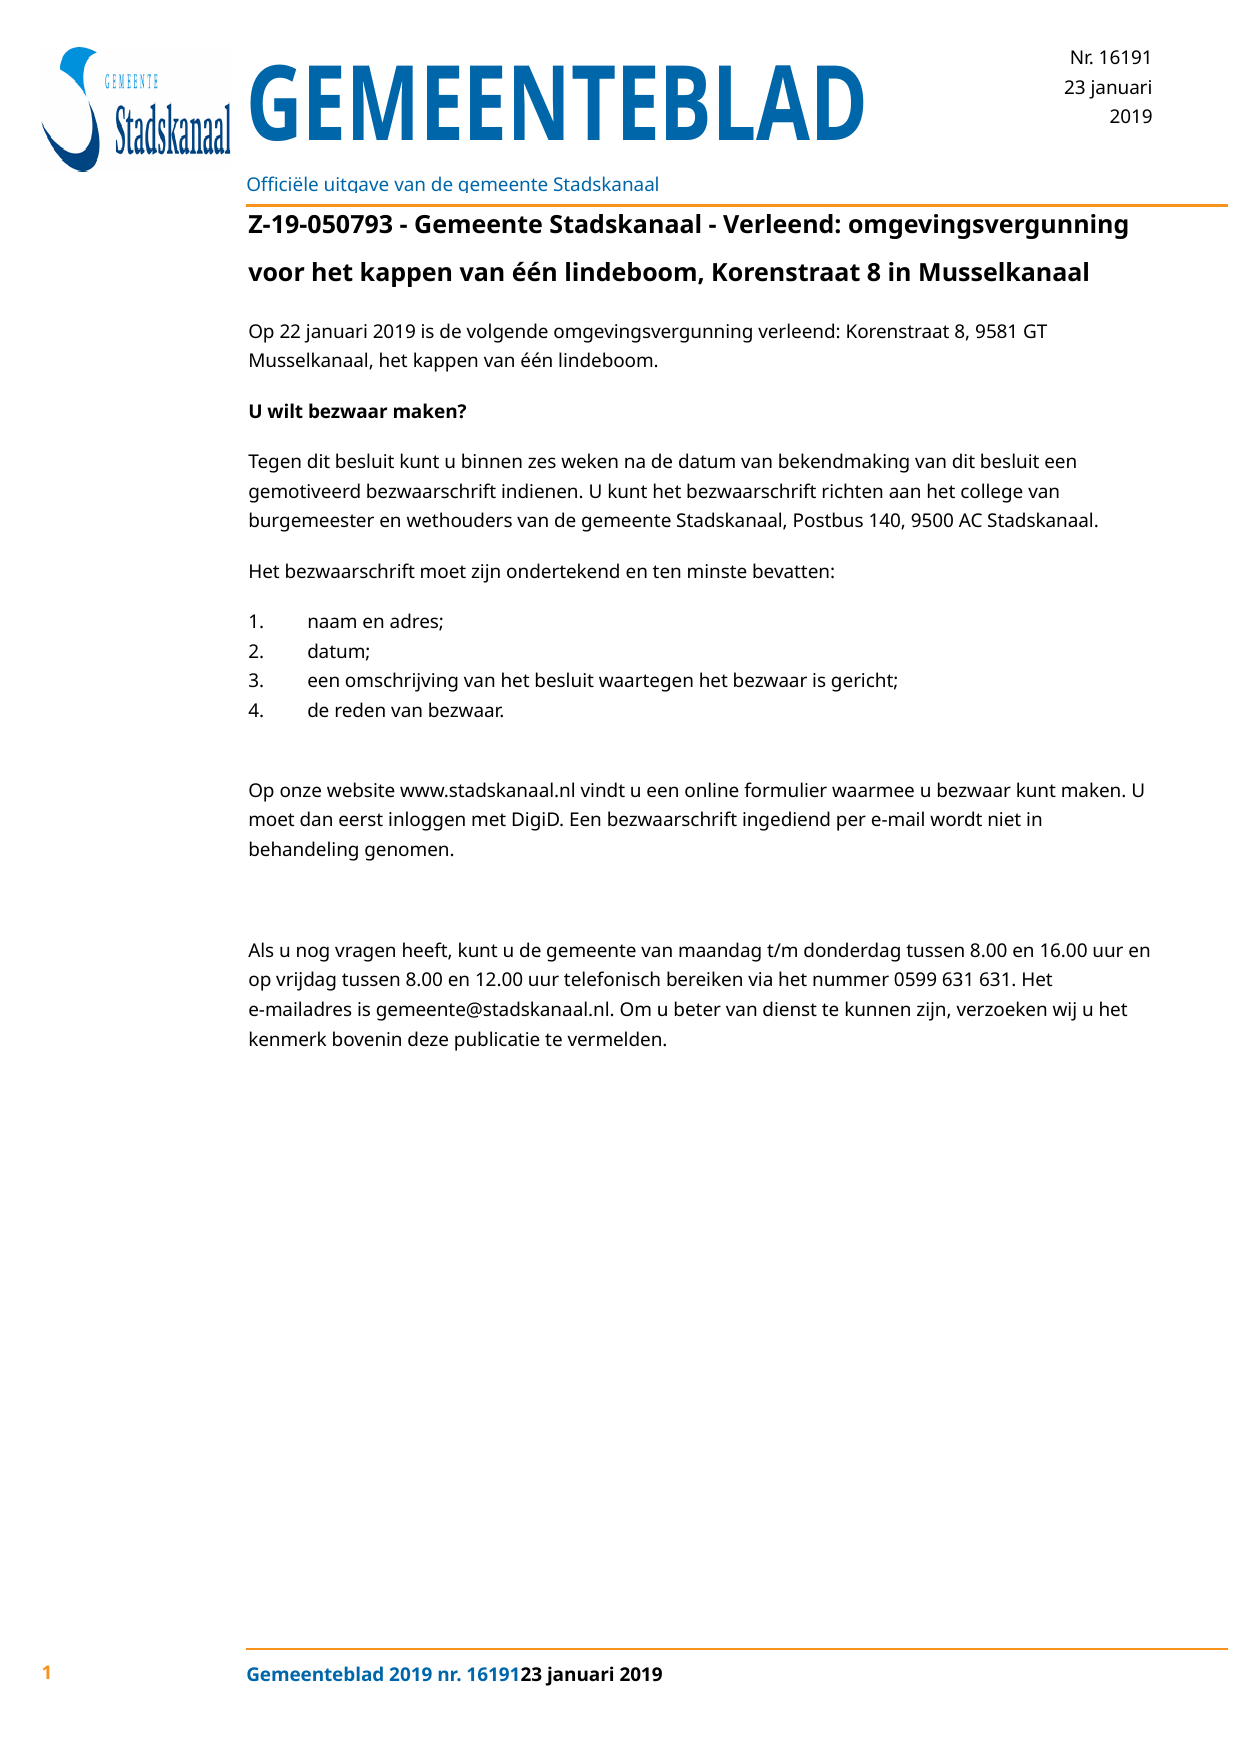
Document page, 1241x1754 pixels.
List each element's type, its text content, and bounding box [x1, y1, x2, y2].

list datum; [248, 638, 1152, 664]
text Op onze website www.stadskanaal.nl vindt u een online formulier waarmee u bezwaar kunt maken. U moet dan eerst inloggen met DigiD. Een bezwaarschrift ingediend per e-mail wordt niet in behandeling genomen. [248, 777, 1152, 862]
text Als u nog vragen heeft, kunt u de gemeente van maandag t/m donderdag tussen 8.00 en 16.00 uur en op vrijdag tussen 8.00 en 12.00 uur telefonisch bereiken via het nummer 0599 631 631. Het e‑mailadres is gemeente@stadskanaal.nl. Om u beter van dienst te kunnen zijn, verzoeken wij u het kenmerk bovenin deze publicatie te vermelden. [248, 937, 1152, 1052]
text Op 22 januari 2019 is de volgende omgevingsvergunning verleend: Korenstraat 8, 9581 GT Musselkanaal, het kappen van één lindeboom. [248, 318, 1152, 373]
text Z-19-050793 - Gemeente Stadskanaal - Verleend: omgevingsvergunning voor het kappen van één lindeboom, Korenstraat 8 in Musselkanaal [248, 207, 1152, 288]
list naam en adres; [248, 608, 1152, 634]
text Tegen dit besluit kunt u binnen zes weken na de datum van bekendmaking van dit besluit een gemotiveerd bezwaarschrift indienen. U kunt het bezwaarschrift richten aan het college van burgemeester en wethouders van de gemeente Stadskanaal, Postbus 140, 9500 AC Stadskanaal. [248, 448, 1152, 533]
list een omschrijving van het besluit waartegen het bezwaar is gericht; [248, 667, 1152, 693]
list de reden van bezwaar. [248, 697, 1152, 723]
text U wilt bezwaar maken? [248, 398, 1152, 424]
picture [41, 47, 231, 172]
text Het bezwaarschrift moet zijn ondertekend en ten minste bevatten: [248, 558, 1152, 584]
